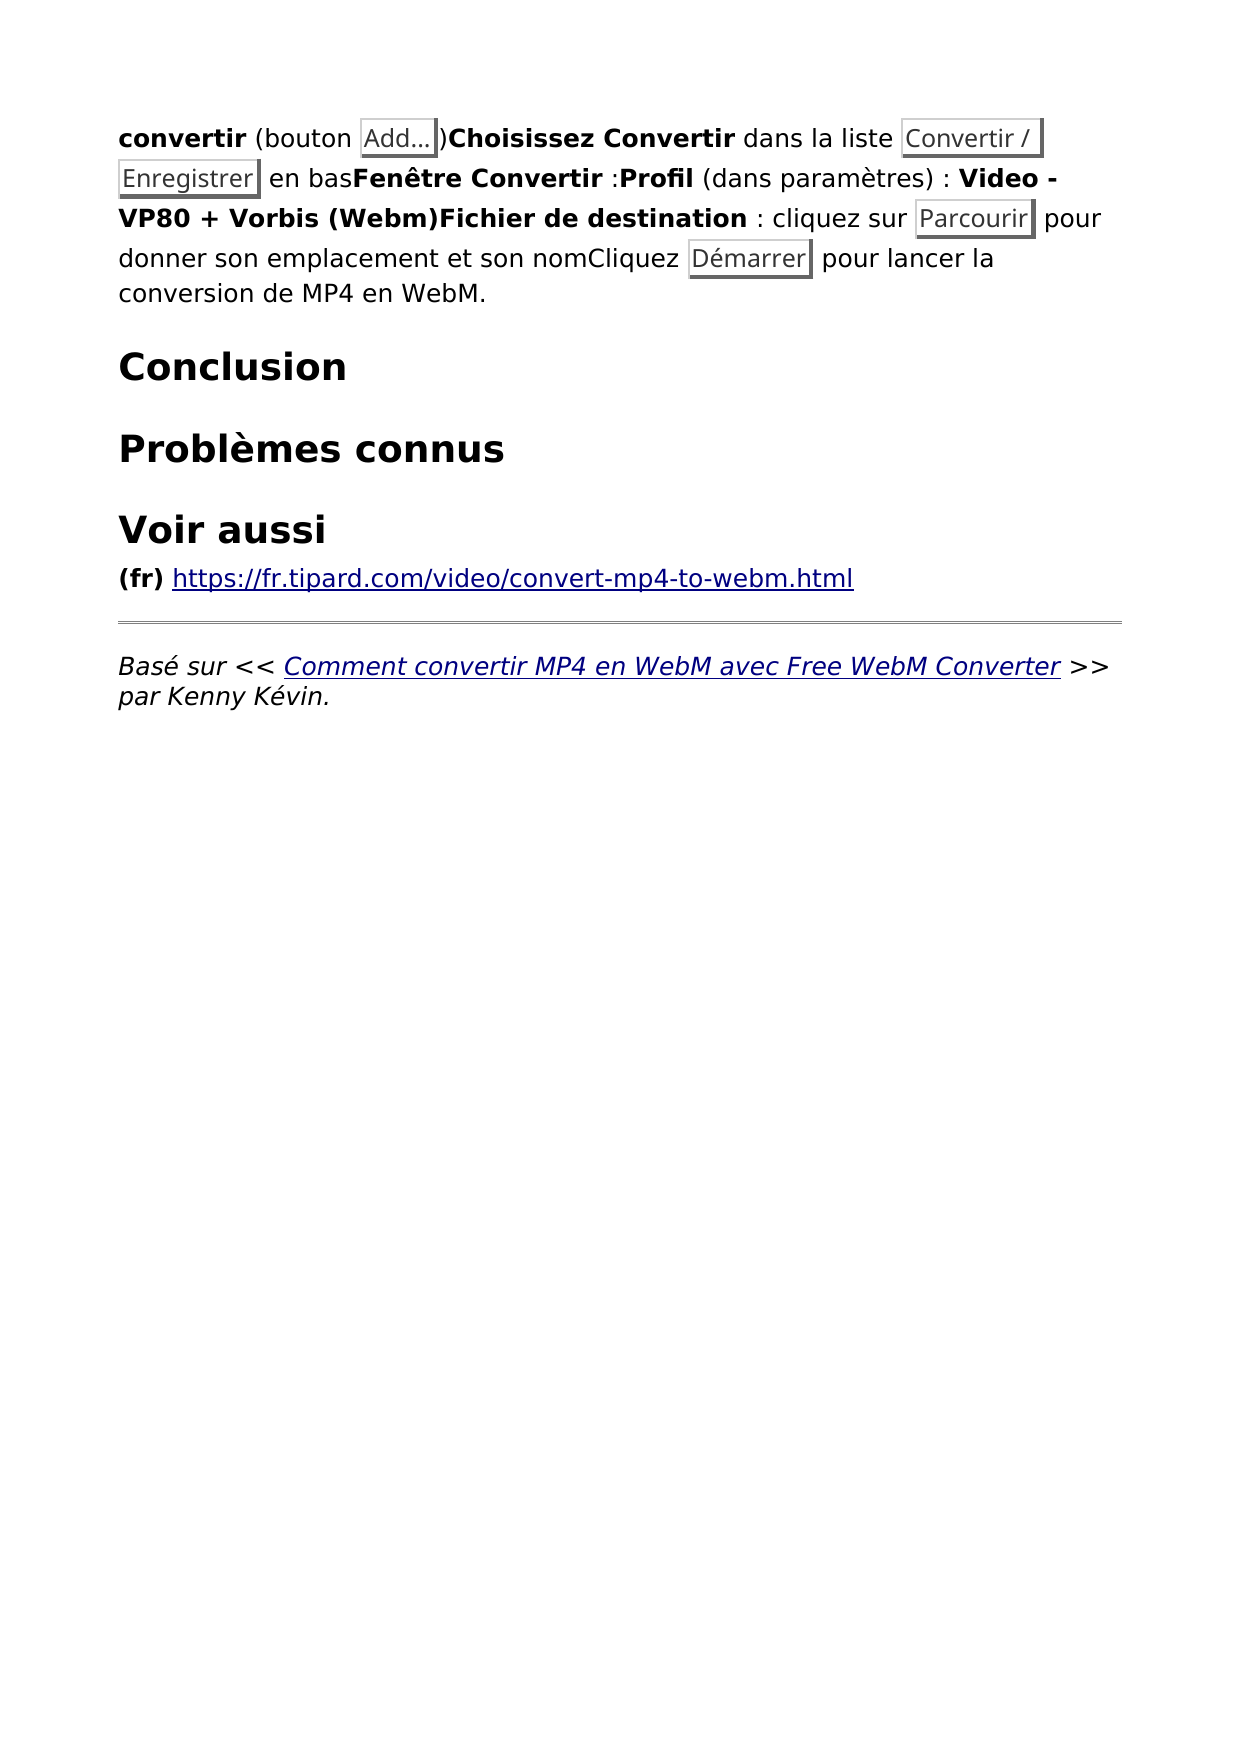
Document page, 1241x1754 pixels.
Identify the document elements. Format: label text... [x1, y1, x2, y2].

subtitle Conclusion [118, 346, 1122, 390]
subtitle Voir aussi [118, 508, 1122, 552]
text convertir (bouton Add...)Choisissez Convertir dans la liste Convertir / Enregistrer en basFenêtre Convertir :Profil (dans paramètres) : Video - VP80 + Vorbis (Webm)Fichier de destination : cliquez sur Parcourir pour donner son emplacement et son nomCliquez Démarrer pour lancer la conversion de MP4 en WebM. [118, 118, 1122, 308]
text Basé sur << Comment convertir MP4 en WebM avec Free WebM Converter >> par Kenny Kévin. [118, 652, 1122, 711]
subtitle Problèmes connus [118, 427, 1122, 471]
text (fr) https://fr.tipard.com/video/convert-mp4-to-webm.html [118, 564, 1122, 594]
